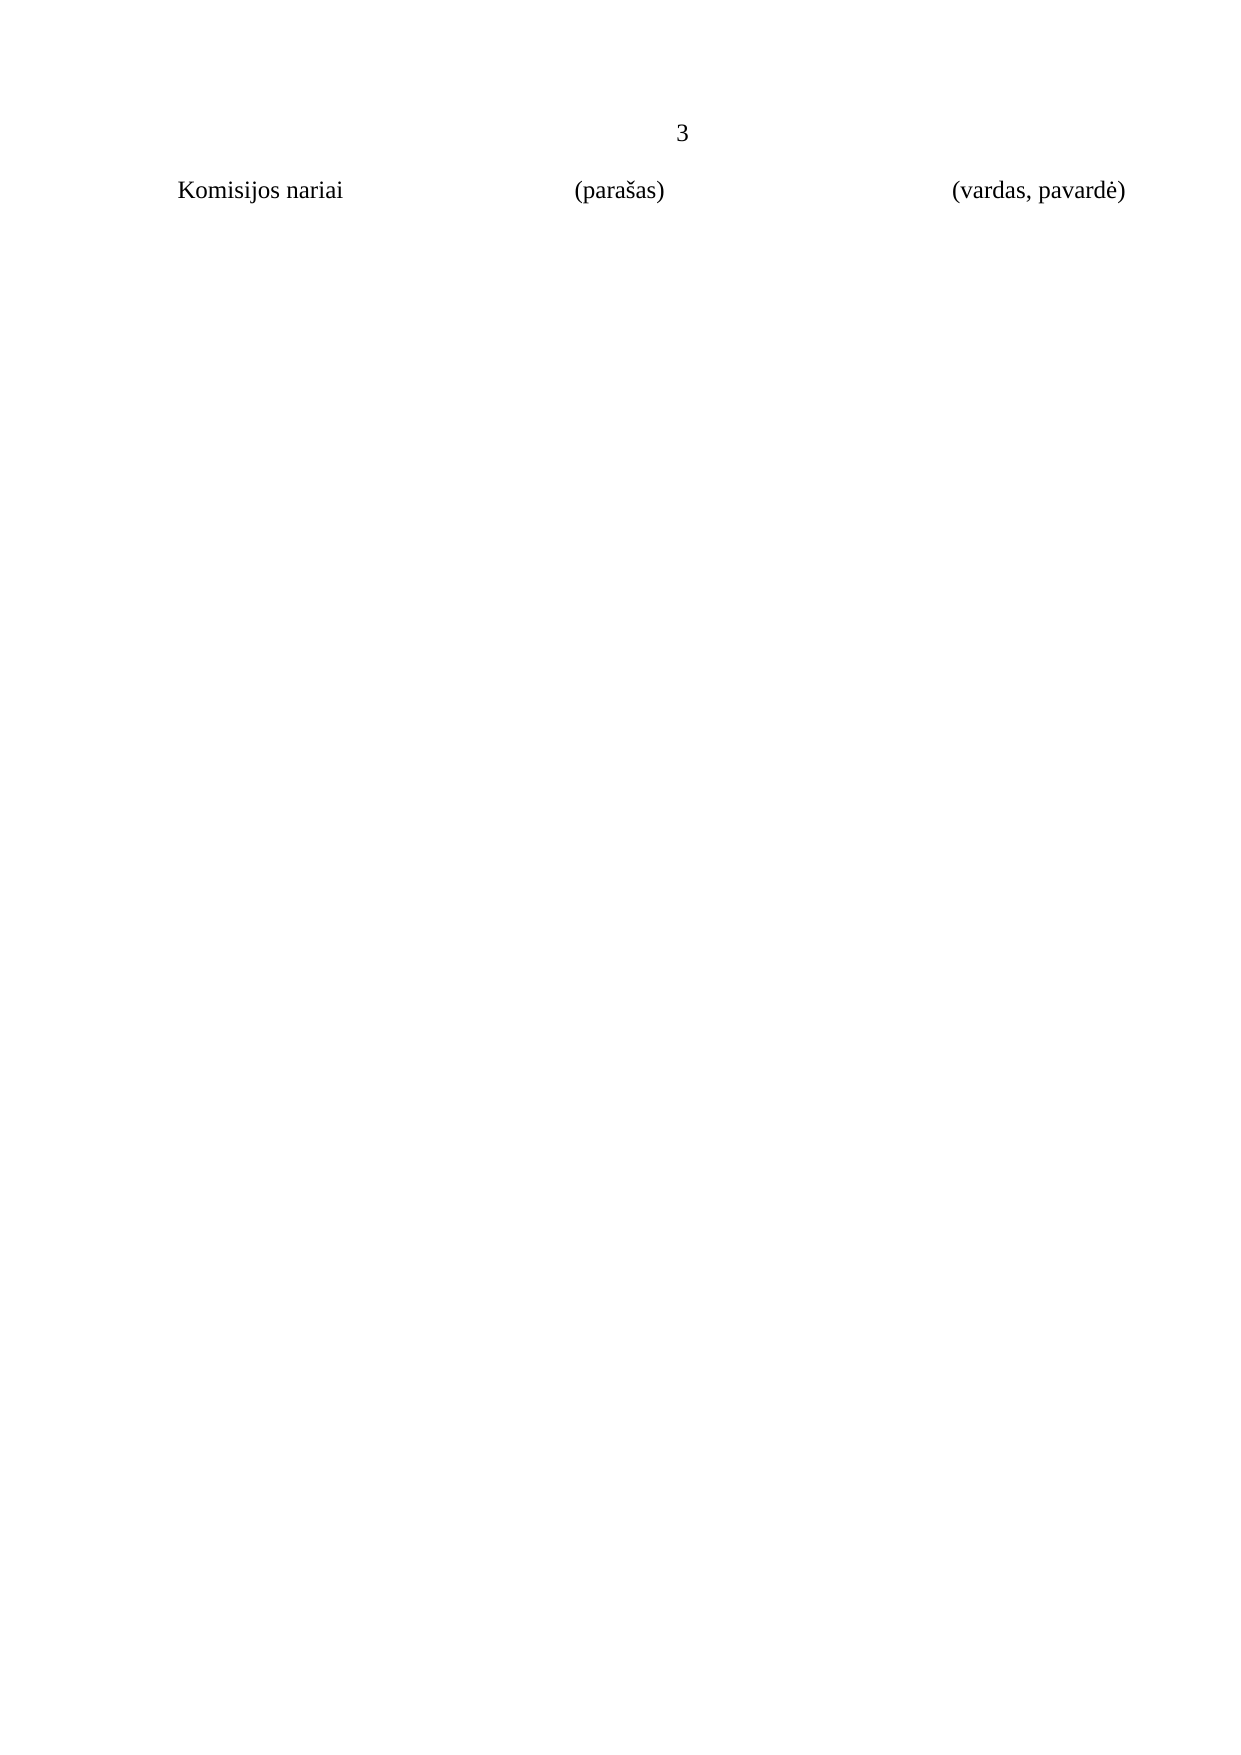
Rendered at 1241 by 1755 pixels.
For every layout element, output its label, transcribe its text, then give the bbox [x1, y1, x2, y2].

text Komisijos nariai (parašas) (vardas, pavardė) [177, 176, 1187, 204]
